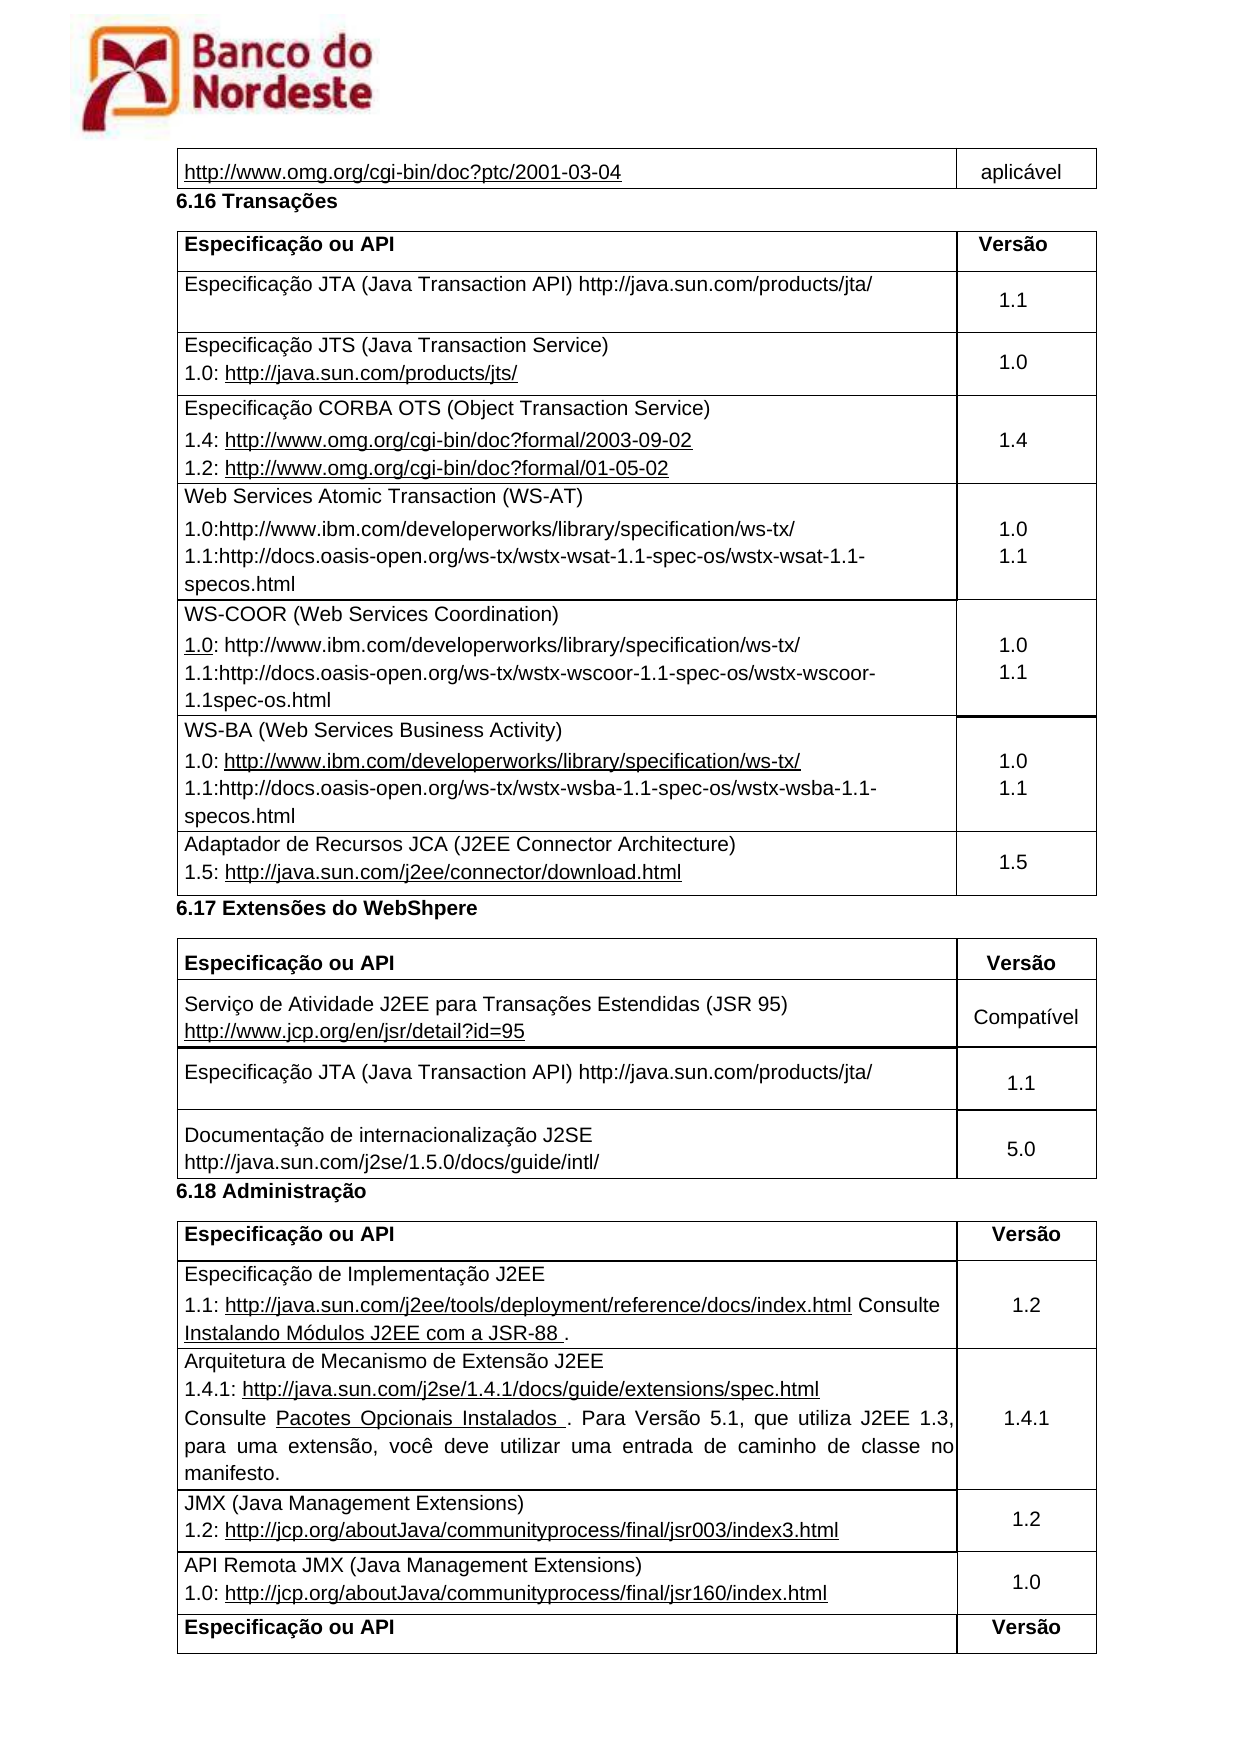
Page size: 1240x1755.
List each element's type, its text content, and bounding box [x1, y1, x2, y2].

table_cell [958, 1349, 1096, 1406]
table_cell [958, 1261, 1096, 1293]
table_cell 1.0 [958, 1552, 1096, 1614]
table_cell 1.4: http://www.omg.org/cgi-bin/doc?formal/2003-09-02 1.2: http://www.omg.org/cgi-bin/doc?formal/01-05-02 [178, 428, 956, 483]
table_cell 1.0 1.1 [957, 749, 1096, 831]
table_cell aplicável [957, 149, 1096, 187]
subtitle 6.18 Administração [176, 1179, 1099, 1203]
table_cell Documentação de internacionalização J2SE http://java.sun.com/j2se/1.5.0/docs/guide/intl/ [178, 1110, 956, 1178]
table_cell Serviço de Atividade J2EE para Transações Estendidas (JSR 95) http://www.jcp.org/en/jsr/detail?id=95 [178, 980, 956, 1046]
table_cell 1.5 [957, 832, 1096, 895]
table_cell Adaptador de Recursos JCA (J2EE Connector Architecture) 1.5: http://java.sun.com/j2ee/connector/download.html [178, 832, 956, 895]
table_cell Consulte Pacotes Opcionais Instalados . Para Versão 5.1, que utiliza J2EE 1.3, para uma extensão, você deve utilizar uma entrada de caminho de classe no manifesto. [178, 1406, 956, 1488]
table_cell 1.4 [958, 428, 1096, 483]
table_cell [958, 396, 1096, 428]
table_cell 1.1 [958, 272, 1096, 332]
table_cell Especificação CORBA OTS (Object Transaction Service) [178, 396, 956, 428]
table_cell http://www.omg.org/cgi-bin/doc?ptc/2001-03-04 [178, 149, 956, 187]
table_cell 1.2 [958, 1490, 1096, 1551]
table_cell Arquitetura de Mecanismo de Extensão J2EE 1.4.1: http://java.sun.com/j2se/1.4.1/docs/guide/extensions/spec.html [178, 1349, 956, 1406]
table_cell Versão [958, 1615, 1096, 1653]
table_cell Especificação ou API [178, 1615, 956, 1653]
table_cell WS-COOR (Web Services Coordination) [178, 601, 956, 633]
table_cell 1.4.1 [958, 1406, 1096, 1488]
table_header Especificação ou API [178, 1222, 956, 1260]
table_cell Especificação JTA (Java Transaction API) http://java.sun.com/products/jta/ [178, 272, 956, 332]
table_cell 5.0 [958, 1111, 1096, 1178]
table_cell Especificação JTS (Java Transaction Service) 1.0: http://java.sun.com/products/jts/ [178, 333, 956, 394]
table_cell [957, 718, 1096, 748]
table_cell [957, 600, 1096, 633]
table_cell API Remota JMX (Java Management Extensions) 1.0: http://jcp.org/aboutJava/communityprocess/final/jsr160/index.html [178, 1553, 957, 1614]
table_cell 1.0:http://www.ibm.com/developerworks/library/specification/ws-tx/ 1.1:http://docs.oasis-open.org/ws-tx/wstx-wsat-1.1-spec-os/wstx-wsat-1.1-specos.html [178, 517, 956, 599]
table_cell Web Services Atomic Transaction (WS-AT) [178, 484, 956, 517]
table_header Versão [958, 939, 1096, 978]
table_header Especificação ou API [178, 939, 956, 978]
table_cell 1.0 1.1 [958, 517, 1096, 599]
table_cell 1.2 [958, 1293, 1096, 1348]
table_cell Especificação de Implementação J2EE [178, 1262, 956, 1293]
table_cell 1.1: http://java.sun.com/j2ee/tools/deployment/reference/docs/index.html Consulte Instalando Módulos J2EE com a JSR-88 . [178, 1293, 956, 1348]
table_cell 1.0 [958, 333, 1096, 394]
table_cell Compatível [958, 980, 1096, 1046]
table_header Versão [958, 232, 1096, 271]
table_cell WS-BA (Web Services Business Activity) [178, 716, 956, 748]
subtitle 6.16 Transações [176, 188, 1099, 212]
table_cell [958, 484, 1096, 517]
table_header Especificação ou API [178, 232, 956, 271]
table_header Versão [958, 1222, 1096, 1260]
table_cell 1.0: http://www.ibm.com/developerworks/library/specification/ws-tx/ 1.1:http://docs.oasis-open.org/ws-tx/wstx-wsba-1.1-spec-os/wstx-wsba-1.1-specos.html [178, 749, 956, 831]
table_cell JMX (Java Management Extensions) 1.2: http://jcp.org/aboutJava/communityprocess/final/jsr003/index3.html [178, 1491, 956, 1551]
table_cell 1.0 1.1 [957, 633, 1096, 715]
table_cell Especificação JTA (Java Transaction API) http://java.sun.com/products/jta/ [178, 1049, 956, 1109]
table_cell 1.0: http://www.ibm.com/developerworks/library/specification/ws-tx/ 1.1:http://docs.oasis-open.org/ws-tx/wstx-wscoor-1.1-spec-os/wstx-wscoor-1.1spec-os.html [178, 633, 956, 715]
table_cell 1.1 [958, 1048, 1096, 1109]
subtitle 6.17 Extensões do WebShpere [176, 896, 1099, 920]
